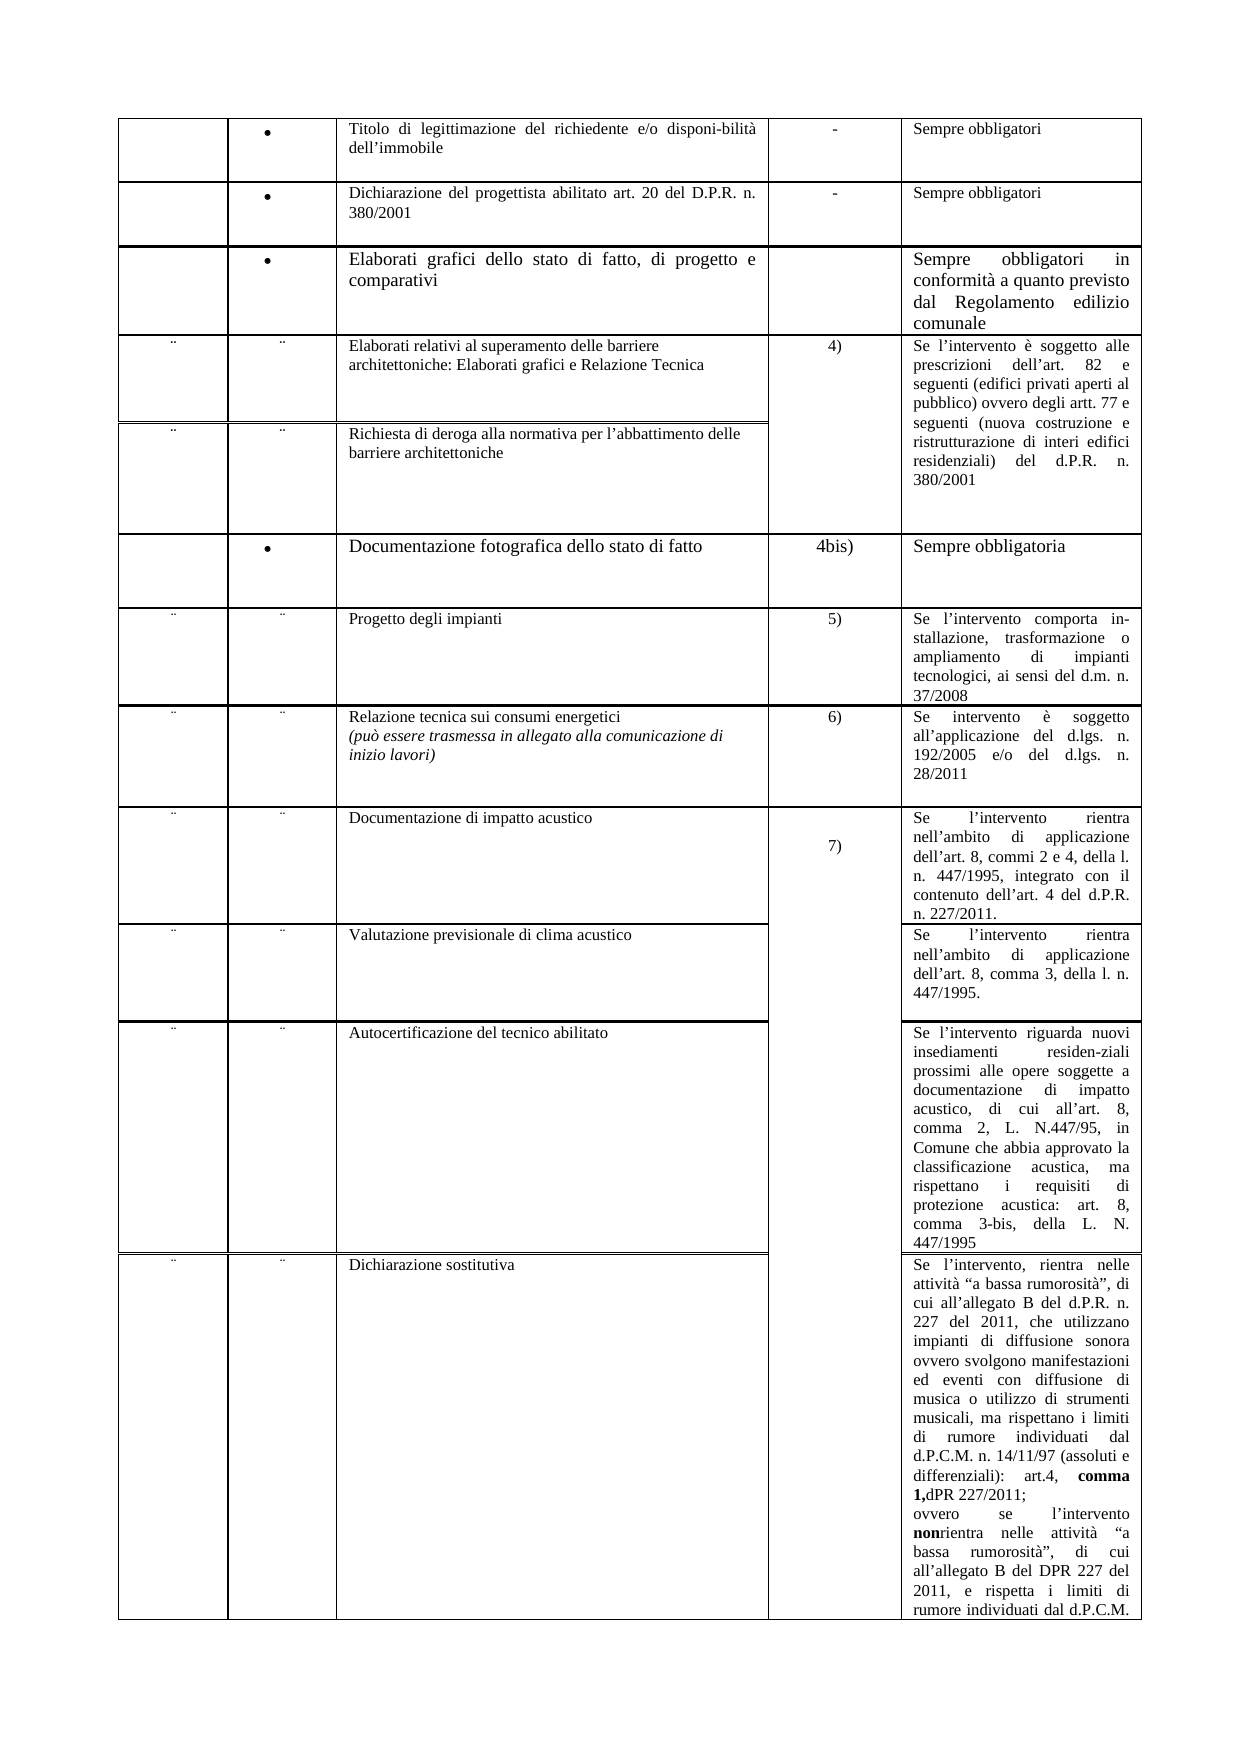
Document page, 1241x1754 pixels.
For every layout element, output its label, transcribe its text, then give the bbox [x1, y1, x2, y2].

table_cell [119, 248, 227, 334]
table_cell [229, 535, 336, 607]
table_cell ¨ [119, 925, 227, 1020]
table_cell ¨ [119, 707, 227, 806]
table_cell Documentazione di impatto acustico [337, 808, 768, 923]
table_cell [229, 248, 336, 334]
table_cell Elaborati grafici dello stato di fatto, di progetto e comparativi [337, 248, 768, 334]
table_cell Relazione tecnica sui consumi energetici (può essere trasmessa in allegato alla comunicazione di inizio lavori) [337, 707, 768, 806]
table_cell 4) [769, 336, 901, 533]
table_cell ¨ [229, 424, 336, 533]
table_cell Documentazione fotografica dello stato di fatto [337, 535, 768, 607]
table_cell ¨ [229, 808, 336, 923]
table_cell Richiesta di deroga alla normativa per l’abbattimento delle barriere architettoniche [337, 424, 768, 533]
table_cell ¨ [229, 707, 336, 806]
table_cell Sempre obbligatori [902, 183, 1141, 245]
table_cell ¨ [119, 1255, 227, 1619]
table_cell ¨ [119, 424, 227, 533]
table_cell Dichiarazione del progettista abilitato art. 20 del D.P.R. n. 380/2001 [337, 183, 768, 245]
table_cell Elaborati relativi al superamento delle barriere architettoniche: Elaborati grafici e Relazione Tecnica [337, 336, 768, 421]
table_cell Se l’intervento rientra nell’ambito di applicazione dell’art. 8, commi 2 e 4, della l. n. 447/1995, integrato con il contenuto dell’art. 4 del d.P.R. n. 227/2011. [902, 808, 1141, 923]
table_cell - [769, 119, 901, 181]
table_cell ¨ [229, 609, 336, 704]
table_cell 7) [769, 808, 901, 1619]
table_cell Valutazione previsionale di clima acustico [337, 925, 768, 1020]
table_cell Sempre obbligatori in conformità a quanto previsto dal Regolamento edilizio comunale [902, 248, 1141, 334]
table_cell ¨ [119, 808, 227, 923]
table_cell Dichiarazione sostitutiva [337, 1255, 768, 1619]
table_cell ¨ [229, 925, 336, 1020]
table_cell Se l’intervento comporta in-stallazione, trasformazione o ampliamento di impianti tecnologici, ai sensi del d.m. n. 37/2008 [902, 609, 1141, 704]
table_cell 6) [769, 707, 901, 806]
table_cell Titolo di legittimazione del richiedente e/o disponi-bilità dell’immobile [337, 119, 768, 181]
table_cell ¨ [229, 1023, 336, 1252]
table_cell [229, 183, 336, 245]
table_cell [769, 248, 901, 334]
table_cell - [769, 183, 901, 245]
table_cell Se l’intervento, rientra nelle attività “a bassa rumorosità”, di cui all’allegato B del d.P.R. n. 227 del 2011, che utilizzano impianti di diffusione sonora ovvero svolgono manifestazioni ed eventi con diffusione di musica o utilizzo di strumenti musicali, ma rispettano i limiti di rumore individuati dal d.P.C.M. n. 14/11/97 (assoluti e differenziali): art.4, comma 1,dPR 227/2011; ovvero se l’intervento nonrientra nelle attività “a bassa rumorosità”, di cui all’allegato B del DPR 227 del 2011, e rispetta i limiti di rumore individuati dal d.P.C.M. [902, 1255, 1141, 1619]
table_cell Progetto degli impianti [337, 609, 768, 704]
table_cell Se l’intervento riguarda nuovi insediamenti residen-ziali prossimi alle opere soggette a documentazione di impatto acustico, di cui all’art. 8, comma 2, L. N.447/95, in Comune che abbia approvato la classificazione acustica, ma rispettano i requisiti di protezione acustica: art. 8, comma 3-bis, della L. N. 447/1995 [902, 1023, 1141, 1252]
table_cell ¨ [119, 336, 227, 421]
table_cell ¨ [119, 1023, 227, 1252]
table_cell [119, 119, 227, 181]
table_cell [119, 183, 227, 245]
table_cell 4bis) [769, 535, 901, 607]
table_cell [229, 119, 336, 181]
table_cell Se l’intervento rientra nell’ambito di applicazione dell’art. 8, comma 3, della l. n. 447/1995. [902, 925, 1141, 1020]
table_cell ¨ [119, 609, 227, 704]
table_cell ¨ [229, 336, 336, 421]
table_cell [119, 535, 227, 607]
table_cell Se intervento è soggetto all’applicazione del d.lgs. n. 192/2005 e/o del d.lgs. n. 28/2011 [902, 707, 1141, 806]
table_cell Autocertificazione del tecnico abilitato [337, 1023, 768, 1252]
table_cell Sempre obbligatori [902, 119, 1141, 181]
table_cell Se l’intervento è soggetto alle prescrizioni dell’art. 82 e seguenti (edifici privati aperti al pubblico) ovvero degli artt. 77 e seguenti (nuova costruzione e ristrutturazione di interi edifici residenziali) del d.P.R. n. 380/2001 [902, 336, 1141, 533]
table_cell ¨ [229, 1255, 336, 1619]
table_cell Sempre obbligatoria [902, 535, 1141, 607]
table_cell 5) [769, 609, 901, 704]
